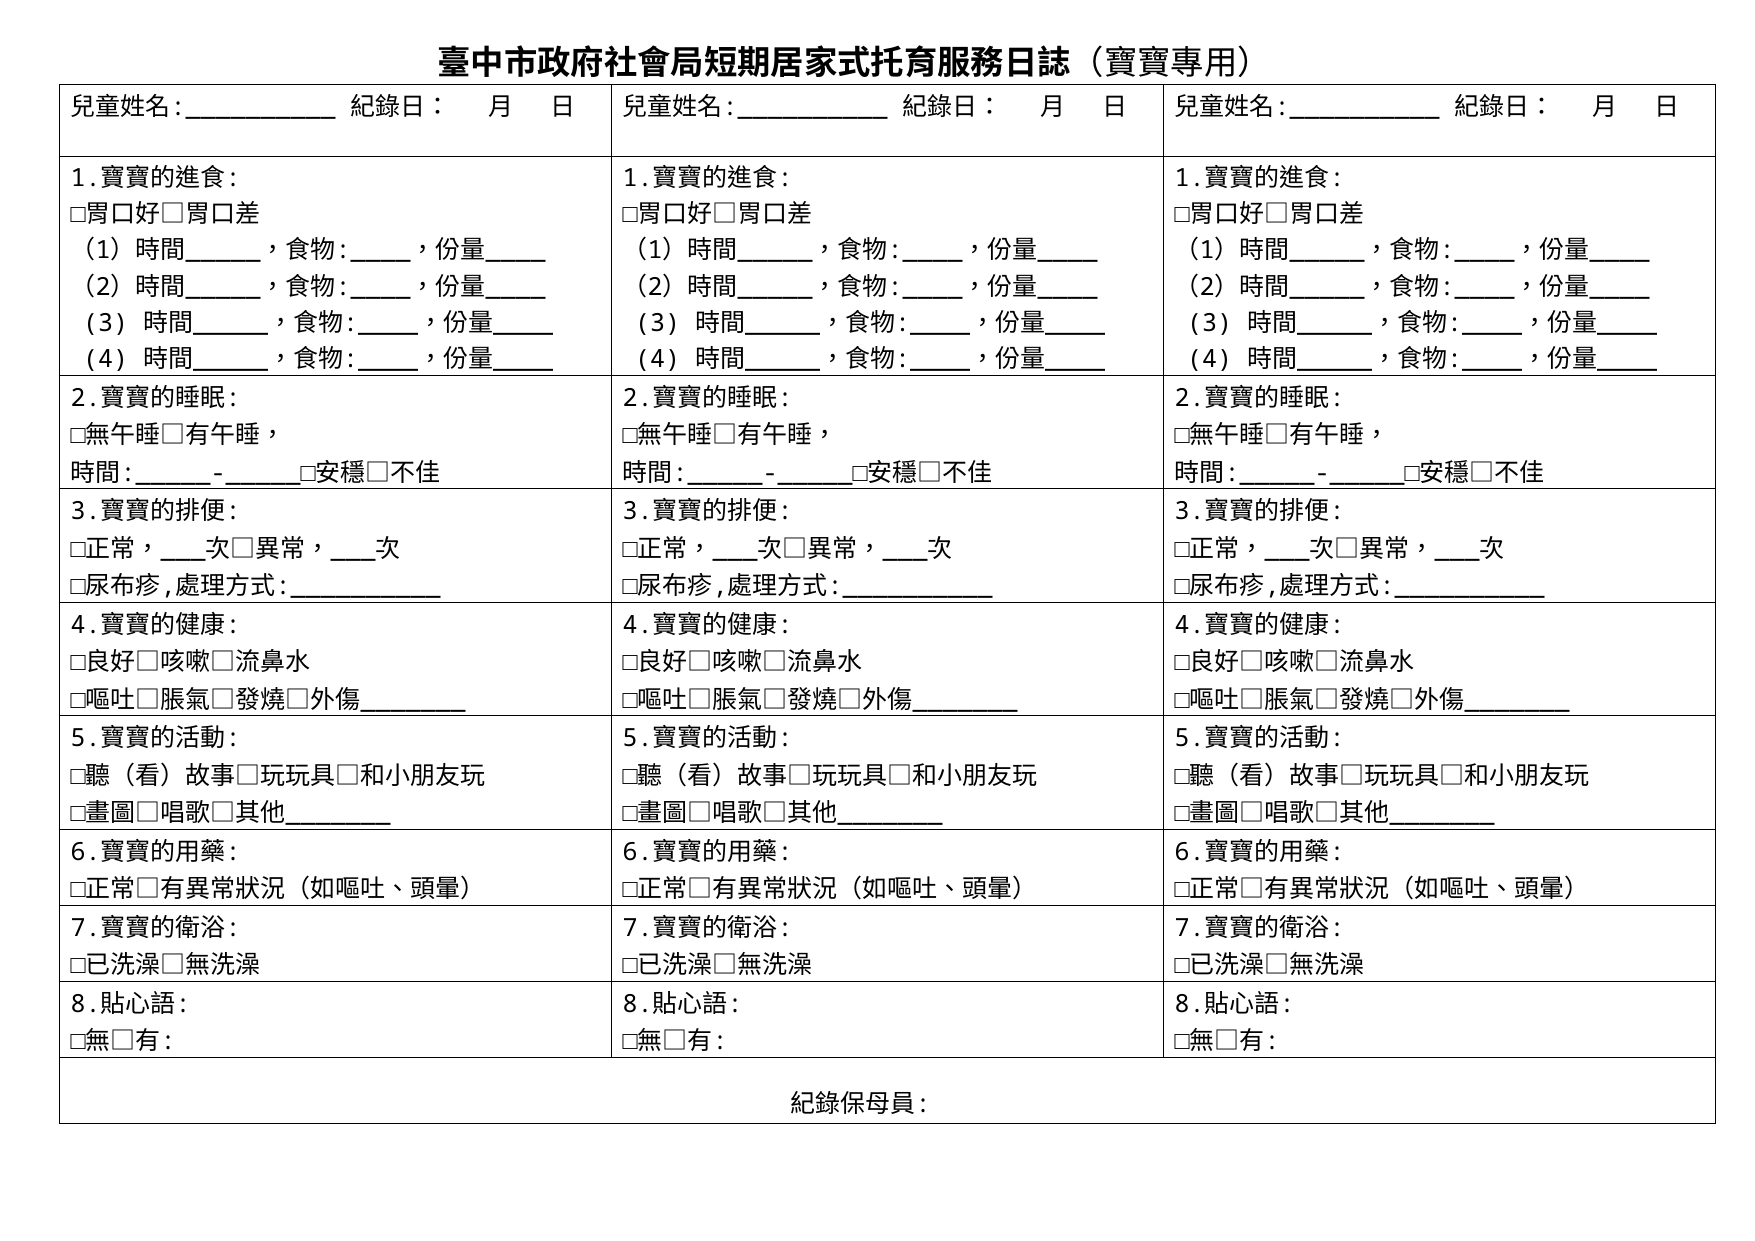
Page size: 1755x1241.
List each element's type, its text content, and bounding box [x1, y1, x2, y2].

table_cell 7.寶寶的衛浴: □已洗澡□無洗澡 [1164, 906, 1715, 981]
table_cell 3.寶寶的排便: □正常，___次□異常，___次 □尿布疹,處理方式:__________ [1164, 489, 1715, 602]
table_cell 2.寶寶的睡眠: □無午睡□有午睡， 時間:_____-_____□安穩□不佳 [60, 376, 611, 488]
table_cell 7.寶寶的衛浴: □已洗澡□無洗澡 [60, 906, 611, 981]
table_cell 5.寶寶的活動: □聽（看）故事□玩玩具□和小朋友玩 □畫圖□唱歌□其他_______ [1164, 716, 1715, 829]
table_cell 紀錄保母員: [60, 1058, 1715, 1122]
table_cell 3.寶寶的排便: □正常，___次□異常，___次 □尿布疹,處理方式:__________ [612, 489, 1163, 602]
table_cell 2.寶寶的睡眠: □無午睡□有午睡， 時間:_____-_____□安穩□不佳 [1164, 376, 1715, 488]
table_cell 5.寶寶的活動: □聽（看）故事□玩玩具□和小朋友玩 □畫圖□唱歌□其他_______ [612, 716, 1163, 829]
table_cell 3.寶寶的排便: □正常，___次□異常，___次 □尿布疹,處理方式:__________ [60, 489, 611, 602]
table_header 兒童姓名:__________ 紀錄日： 月 日 [60, 85, 611, 156]
table_cell 8.貼心語: □無□有: [60, 982, 611, 1057]
table_header 兒童姓名:__________ 紀錄日： 月 日 [1164, 85, 1715, 156]
table_header 兒童姓名:__________ 紀錄日： 月 日 [612, 85, 1163, 156]
table_cell 4.寶寶的健康: □良好□咳嗽□流鼻水 □嘔吐□脹氣□發燒□外傷_______ [1164, 603, 1715, 715]
table_cell 8.貼心語: □無□有: [612, 982, 1163, 1057]
table_cell 1.寶寶的進食: □胃口好□胃口差 （1）時間_____，食物:____，份量____ （2）時間_____，食物:____，份量____ (3) 時間_____，食物:____，份量____ (4) 時間_____，食物:____，份量____ [1164, 157, 1715, 375]
table_cell 6.寶寶的用藥: □正常□有異常狀況（如嘔吐、頭暈） [1164, 830, 1715, 905]
table_cell 1.寶寶的進食: □胃口好□胃口差 （1）時間_____，食物:____，份量____ （2）時間_____，食物:____，份量____ (3) 時間_____，食物:____，份量____ (4) 時間_____，食物:____，份量____ [612, 157, 1163, 375]
table_cell 6.寶寶的用藥: □正常□有異常狀況（如嘔吐、頭暈） [60, 830, 611, 905]
table_cell 4.寶寶的健康: □良好□咳嗽□流鼻水 □嘔吐□脹氣□發燒□外傷_______ [612, 603, 1163, 715]
table_cell 5.寶寶的活動: □聽（看）故事□玩玩具□和小朋友玩 □畫圖□唱歌□其他_______ [60, 716, 611, 829]
table_cell 1.寶寶的進食: □胃口好□胃口差 （1）時間_____，食物:____，份量____ （2）時間_____，食物:____，份量____ (3) 時間_____，食物:____，份量____ (4) 時間_____，食物:____，份量____ [60, 157, 611, 375]
table_cell 6.寶寶的用藥: □正常□有異常狀況（如嘔吐、頭暈） [612, 830, 1163, 905]
table_cell 8.貼心語: □無□有: [1164, 982, 1715, 1057]
table_cell 7.寶寶的衛浴: □已洗澡□無洗澡 [612, 906, 1163, 981]
text 臺中市政府社會局短期居家式托育服務日誌（寶寶專用） [35, 35, 1719, 84]
table_cell 2.寶寶的睡眠: □無午睡□有午睡， 時間:_____-_____□安穩□不佳 [612, 376, 1163, 488]
table_cell 4.寶寶的健康: □良好□咳嗽□流鼻水 □嘔吐□脹氣□發燒□外傷_______ [60, 603, 611, 715]
